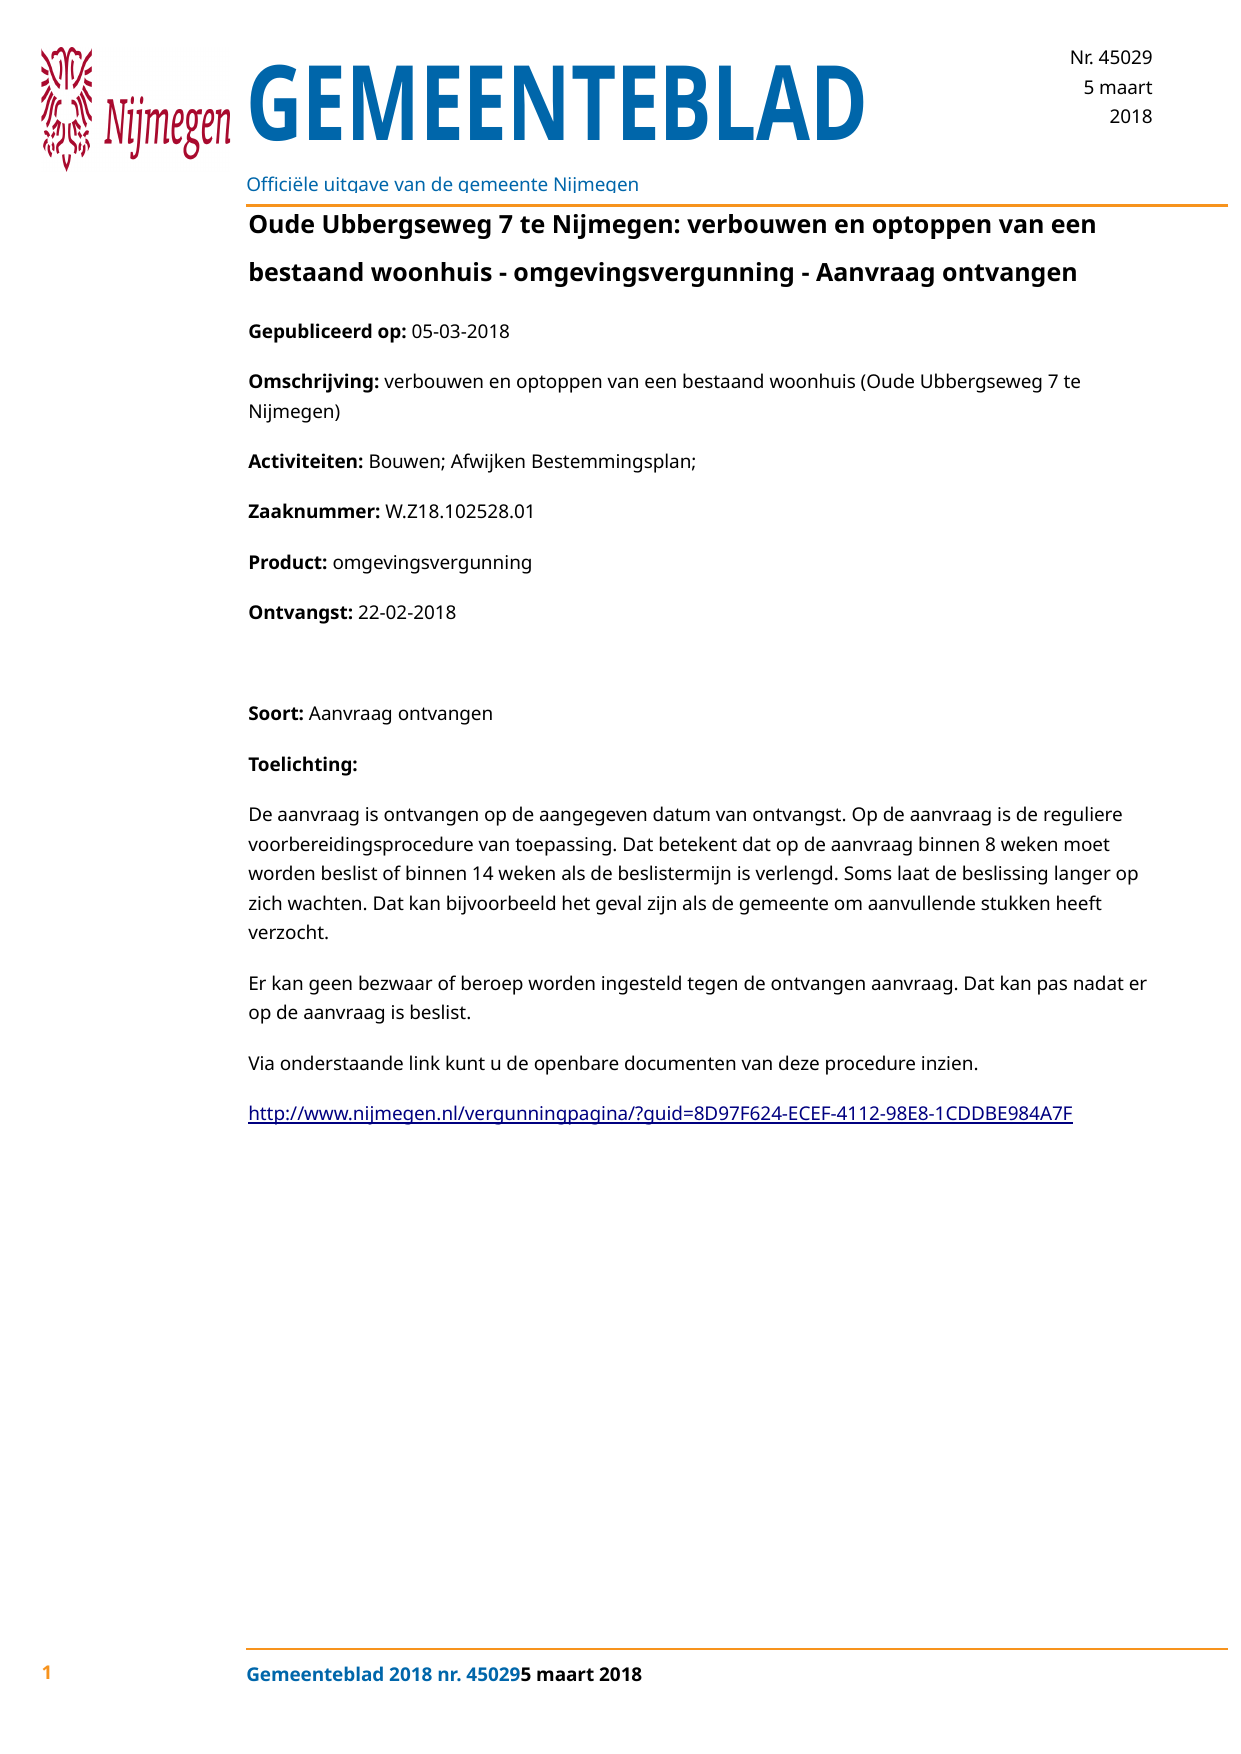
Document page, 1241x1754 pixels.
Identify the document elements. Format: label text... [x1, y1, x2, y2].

text De aanvraag is ontvangen op de aangegeven datum van ontvangst. Op de aanvraag is de reguliere voorbereidingsprocedure van toepassing. Dat betekent dat op de aanvraag binnen 8 weken moet worden beslist of binnen 14 weken als de beslistermijn is verlengd. Soms laat de beslissing langer op zich wachten. Dat kan bijvoorbeeld het geval zijn als de gemeente om aanvullende stukken heeft verzocht. [248, 801, 1152, 945]
text Ontvangst: 22-02-2018 [248, 599, 1152, 625]
text Omschrijving: verbouwen en optoppen van een bestaand woonhuis (Oude Ubbergseweg 7 te Nijmegen) [248, 368, 1152, 424]
text Gepubliceerd op: 05-03-2018 [248, 318, 1152, 344]
picture [41, 47, 231, 172]
text http://www.nijmegen.nl/vergunningpagina/?guid=8D97F624-ECEF-4112-98E8-1CDDBE984A7F [248, 1100, 1152, 1126]
text Oude Ubbergseweg 7 te Nijmegen: verbouwen en optoppen van een bestaand woonhuis - omgevingsvergunning - Aanvraag ontvangen [248, 207, 1152, 288]
text Soort: Aanvraag ontvangen [248, 700, 1152, 726]
text Product: omgevingsvergunning [248, 549, 1152, 575]
text Via onderstaande link kunt u de openbare documenten van deze procedure inzien. [248, 1050, 1152, 1076]
text Activiteiten: Bouwen; Afwijken Bestemmingsplan; [248, 448, 1152, 474]
text Er kan geen bezwaar of beroep worden ingesteld tegen de ontvangen aanvraag. Dat kan pas nadat er op de aanvraag is beslist. [248, 970, 1152, 1025]
text Toelichting: [248, 751, 1152, 777]
text Zaaknummer: W.Z18.102528.01 [248, 499, 1152, 524]
